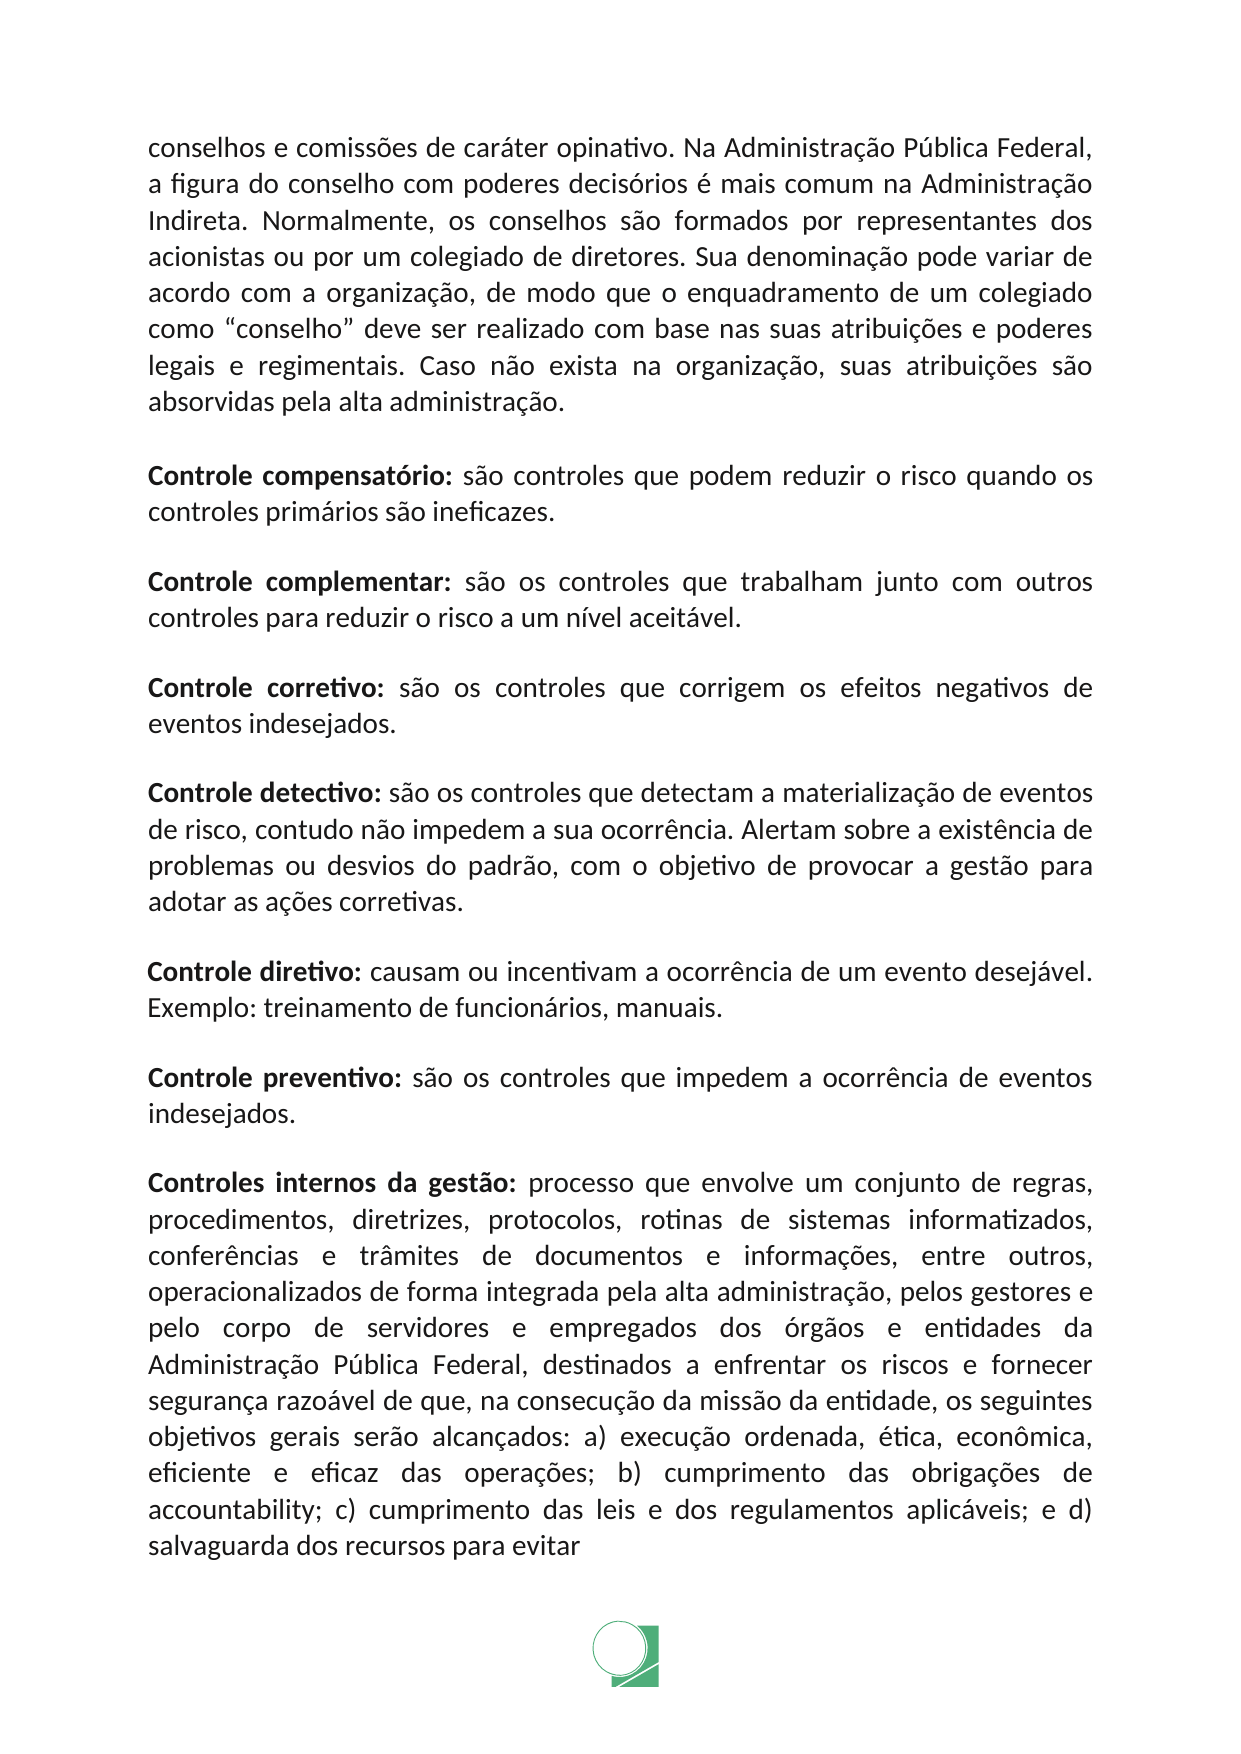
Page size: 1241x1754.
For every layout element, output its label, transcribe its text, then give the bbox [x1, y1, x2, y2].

text Controles internos da gestão: processo que envolve um conjunto de regras, procedimentos, diretrizes, protocolos, rotinas de sistemas informatizados, conferências e trâmites de documentos e informações, entre outros, operacionalizados de forma integrada pela alta administração, pelos gestores e pelo corpo de servidores e empregados dos órgãos e entidades da Administração Pública Federal, destinados a enfrentar os riscos e fornecer segurança razoável de que, na consecução da missão da entidade, os seguintes objetivos gerais serão alcançados: a) execução ordenada, ética, econômica, eficiente e eficaz das operações; b) cumprimento das obrigações de accountability; c) cumprimento das leis e dos regulamentos aplicáveis; e d) salvaguarda dos recursos para evitar [148, 1164, 1094, 1563]
text Controle corretivo: são os controles que corrigem os efeitos negativos de eventos indesejados. [148, 669, 1094, 741]
text Controle compensatório: são controles que podem reduzir o risco quando os controles primários são ineficazes. [148, 457, 1094, 529]
text conselhos e comissões de caráter opinativo. Na Administração Pública Federal, a figura do conselho com poderes decisórios é mais comum na Administração Indireta. Normalmente, os conselhos são formados por representantes dos acionistas ou por um colegiado de diretores. Sua denominação pode variar de acordo com a organização, de modo que o enquadramento de um colegiado como “conselho” deve ser realizado com base nas suas atribuições e poderes legais e regimentais. Caso não exista na organização, suas atribuições são absorvidas pela alta administração. [148, 129, 1094, 419]
text Controle detectivo: são os controles que detectam a materialização de eventos de risco, contudo não impedem a sua ocorrência. Alertam sobre a existência de problemas ou desvios do padrão, com o objetivo de provocar a gestão para adotar as ações corretivas. [148, 774, 1094, 919]
text Controle preventivo: são os controles que impedem a ocorrência de eventos indesejados. [148, 1059, 1094, 1131]
text Controle complementar: são os controles que trabalham junto com outros controles para reduzir o risco a um nível aceitável. [148, 563, 1094, 635]
text Controle diretivo: causam ou incentivam a ocorrência de um evento desejável. Exemplo: treinamento de funcionários, manuais. [147, 953, 1094, 1025]
